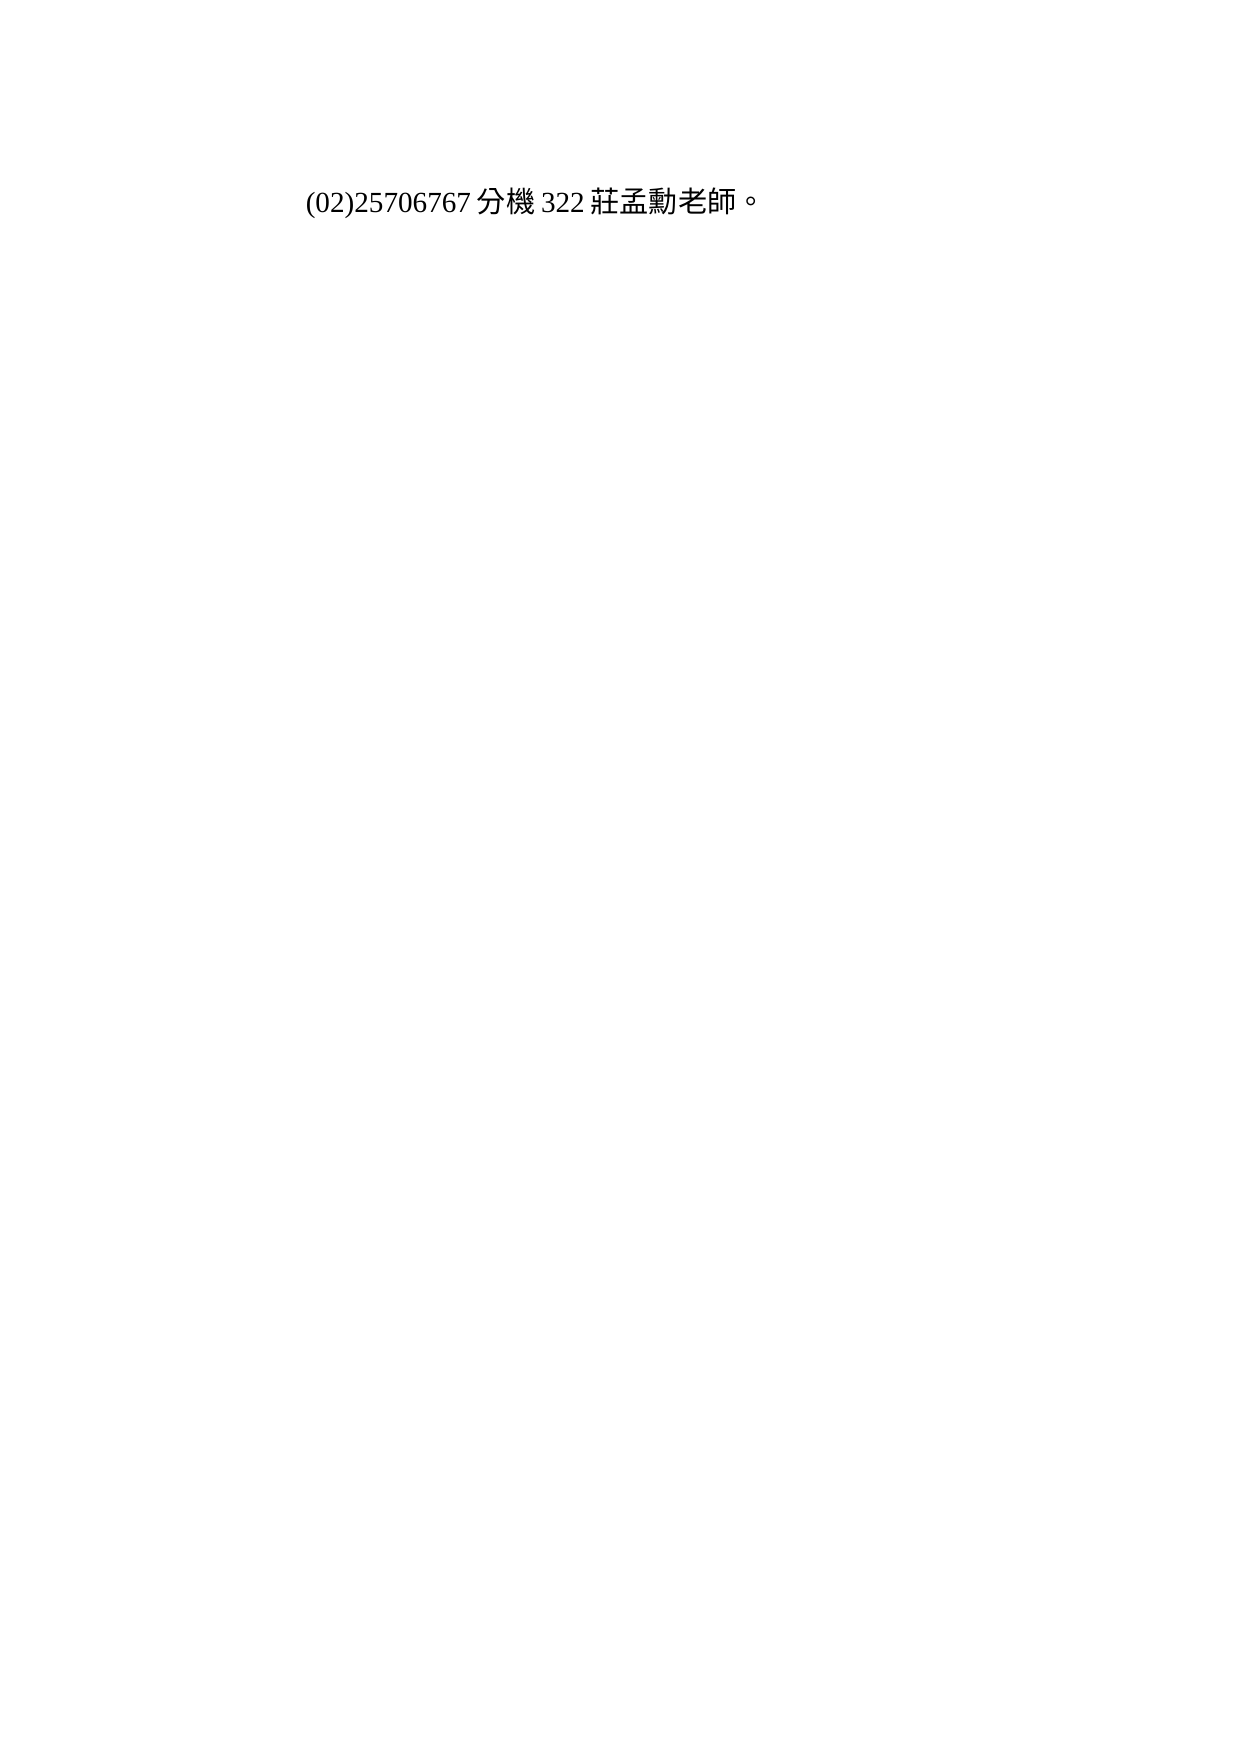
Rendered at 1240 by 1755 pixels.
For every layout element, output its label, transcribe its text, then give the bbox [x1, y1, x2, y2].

text (02)25706767分機322莊孟勳老師。 [246, 158, 1052, 221]
